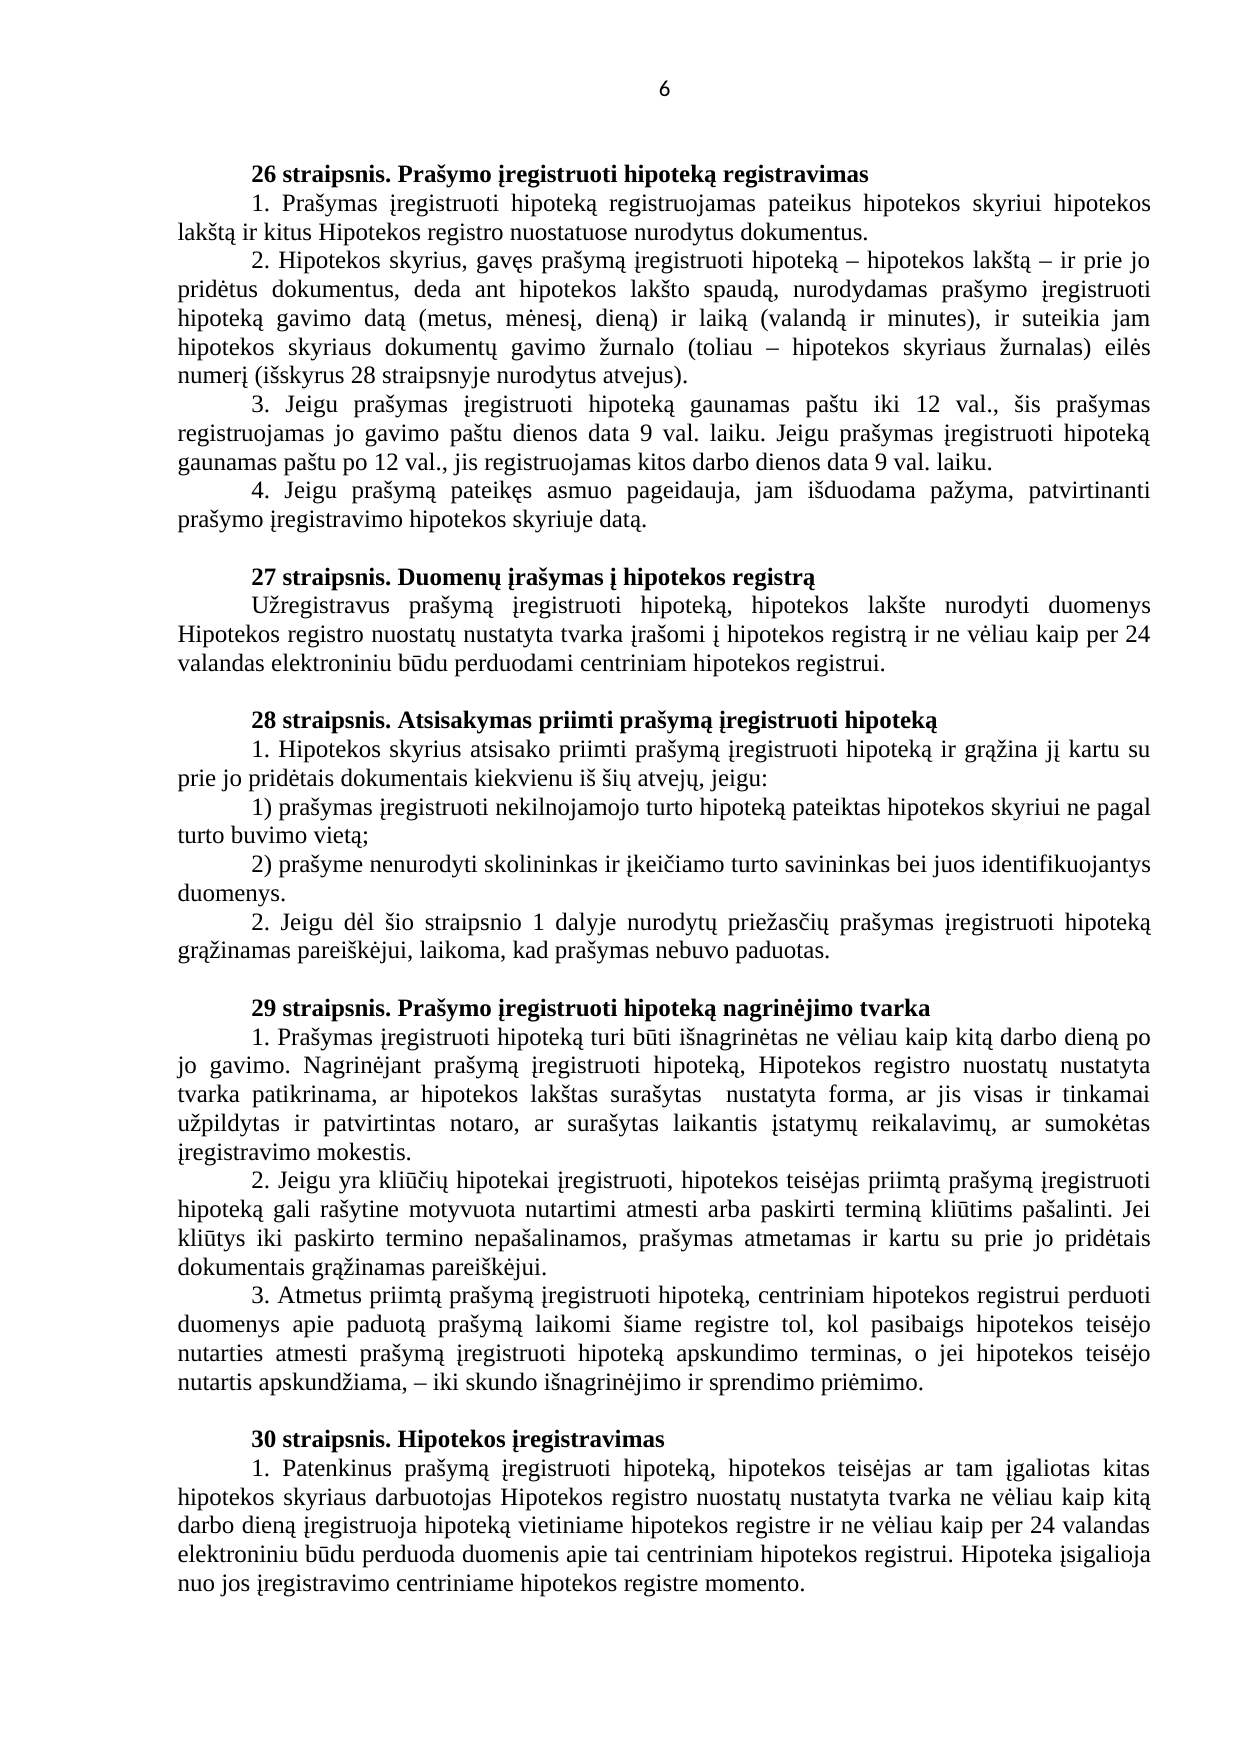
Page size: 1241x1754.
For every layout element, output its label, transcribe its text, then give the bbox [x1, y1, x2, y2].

text 2. Hipotekos skyrius, gavęs prašymą įregistruoti hipoteką – hipotekos lakštą – ir prie jo pridėtus dokumentus, deda ant hipotekos lakšto spaudą, nurodydamas prašymo įregistruoti hipoteką gavimo datą (metus, mėnesį, dieną) ir laiką (valandą ir minutes), ir suteikia jam hipotekos skyriaus dokumentų gavimo žurnalo (toliau – hipotekos skyriaus žurnalas) eilės numerį (išskyrus 28 straipsnyje nurodytus atvejus). [177, 246, 1152, 389]
text 2. Jeigu dėl šio straipsnio 1 dalyje nurodytų priežasčių prašymas įregistruoti hipoteką grąžinamas pareiškėjui, laikoma, kad prašymas nebuvo paduotas. [177, 907, 1152, 964]
text 4. Jeigu prašymą pateikęs asmuo pageidauja, jam išduodama pažyma, patvirtinanti prašymo įregistravimo hipotekos skyriuje datą. [177, 476, 1152, 533]
text 27 straipsnis. Duomenų įrašymas į hipotekos registrą [177, 562, 1152, 591]
text 2. Jeigu yra kliūčių hipotekai įregistruoti, hipotekos teisėjas priimtą prašymą įregistruoti hipoteką gali rašytine motyvuota nutartimi atmesti arba paskirti terminą kliūtims pašalinti. Jei kliūtys iki paskirto termino nepašalinamos, prašymas atmetamas ir kartu su prie jo pridėtais dokumentais grąžinamas pareiškėjui. [177, 1166, 1152, 1281]
text 3. Atmetus priimtą prašymą įregistruoti hipoteką, centriniam hipotekos registrui perduoti duomenys apie paduotą prašymą laikomi šiame registre tol, kol pasibaigs hipotekos teisėjo nutarties atmesti prašymą įregistruoti hipoteką apskundimo terminas, o jei hipotekos teisėjo nutartis apskundžiama, – iki skundo išnagrinėjimo ir sprendimo priėmimo. [177, 1281, 1152, 1396]
text 29 straipsnis. Prašymo įregistruoti hipoteką nagrinėjimo tvarka [177, 993, 1152, 1022]
text 1. Prašymas įregistruoti hipoteką turi būti išnagrinėtas ne vėliau kaip kitą darbo dieną po jo gavimo. Nagrinėjant prašymą įregistruoti hipoteką, Hipotekos registro nuostatų nustatyta tvarka patikrinama, ar hipotekos lakštas surašytas nustatyta forma, ar jis visas ir tinkamai užpildytas ir patvirtintas notaro, ar surašytas laikantis įstatymų reikalavimų, ar sumokėtas įregistravimo mokestis. [177, 1022, 1152, 1166]
text 1. Prašymas įregistruoti hipoteką registruojamas pateikus hipotekos skyriui hipotekos lakštą ir kitus Hipotekos registro nuostatuose nurodytus dokumentus. [177, 188, 1152, 246]
text 3. Jeigu prašymas įregistruoti hipoteką gaunamas paštu iki 12 val., šis prašymas registruojamas jo gavimo paštu dienos data 9 val. laiku. Jeigu prašymas įregistruoti hipoteką gaunamas paštu po 12 val., jis registruojamas kitos darbo dienos data 9 val. laiku. [177, 389, 1152, 476]
text 2) prašyme nenurodyti skolininkas ir įkeičiamo turto savininkas bei juos identifikuojantys duomenys. [177, 849, 1152, 907]
text 26 straipsnis. Prašymo įregistruoti hipoteką registravimas [177, 159, 1152, 188]
text 28 straipsnis. Atsisakymas priimti prašymą įregistruoti hipoteką [177, 706, 1152, 734]
text 1. Patenkinus prašymą įregistruoti hipoteką, hipotekos teisėjas ar tam įgaliotas kitas hipotekos skyriaus darbuotojas Hipotekos registro nuostatų nustatyta tvarka ne vėliau kaip kitą darbo dieną įregistruoja hipoteką vietiniame hipotekos registre ir ne vėliau kaip per 24 valandas elektroniniu būdu perduoda duomenis apie tai centriniam hipotekos registrui. Hipoteka įsigalioja nuo jos įregistravimo centriniame hipotekos registre momento. [177, 1453, 1152, 1597]
text 1) prašymas įregistruoti nekilnojamojo turto hipoteką pateiktas hipotekos skyriui ne pagal turto buvimo vietą; [177, 792, 1152, 849]
text 1. Hipotekos skyrius atsisako priimti prašymą įregistruoti hipoteką ir grąžina jį kartu su prie jo pridėtais dokumentais kiekvienu iš šių atvejų, jeigu: [177, 734, 1152, 792]
text Užregistravus prašymą įregistruoti hipoteką, hipotekos lakšte nurodyti duomenys Hipotekos registro nuostatų nustatyta tvarka įrašomi į hipotekos registrą ir ne vėliau kaip per 24 valandas elektroniniu būdu perduodami centriniam hipotekos registrui. [177, 591, 1152, 677]
text 30 straipsnis. Hipotekos įregistravimas [177, 1424, 1152, 1453]
